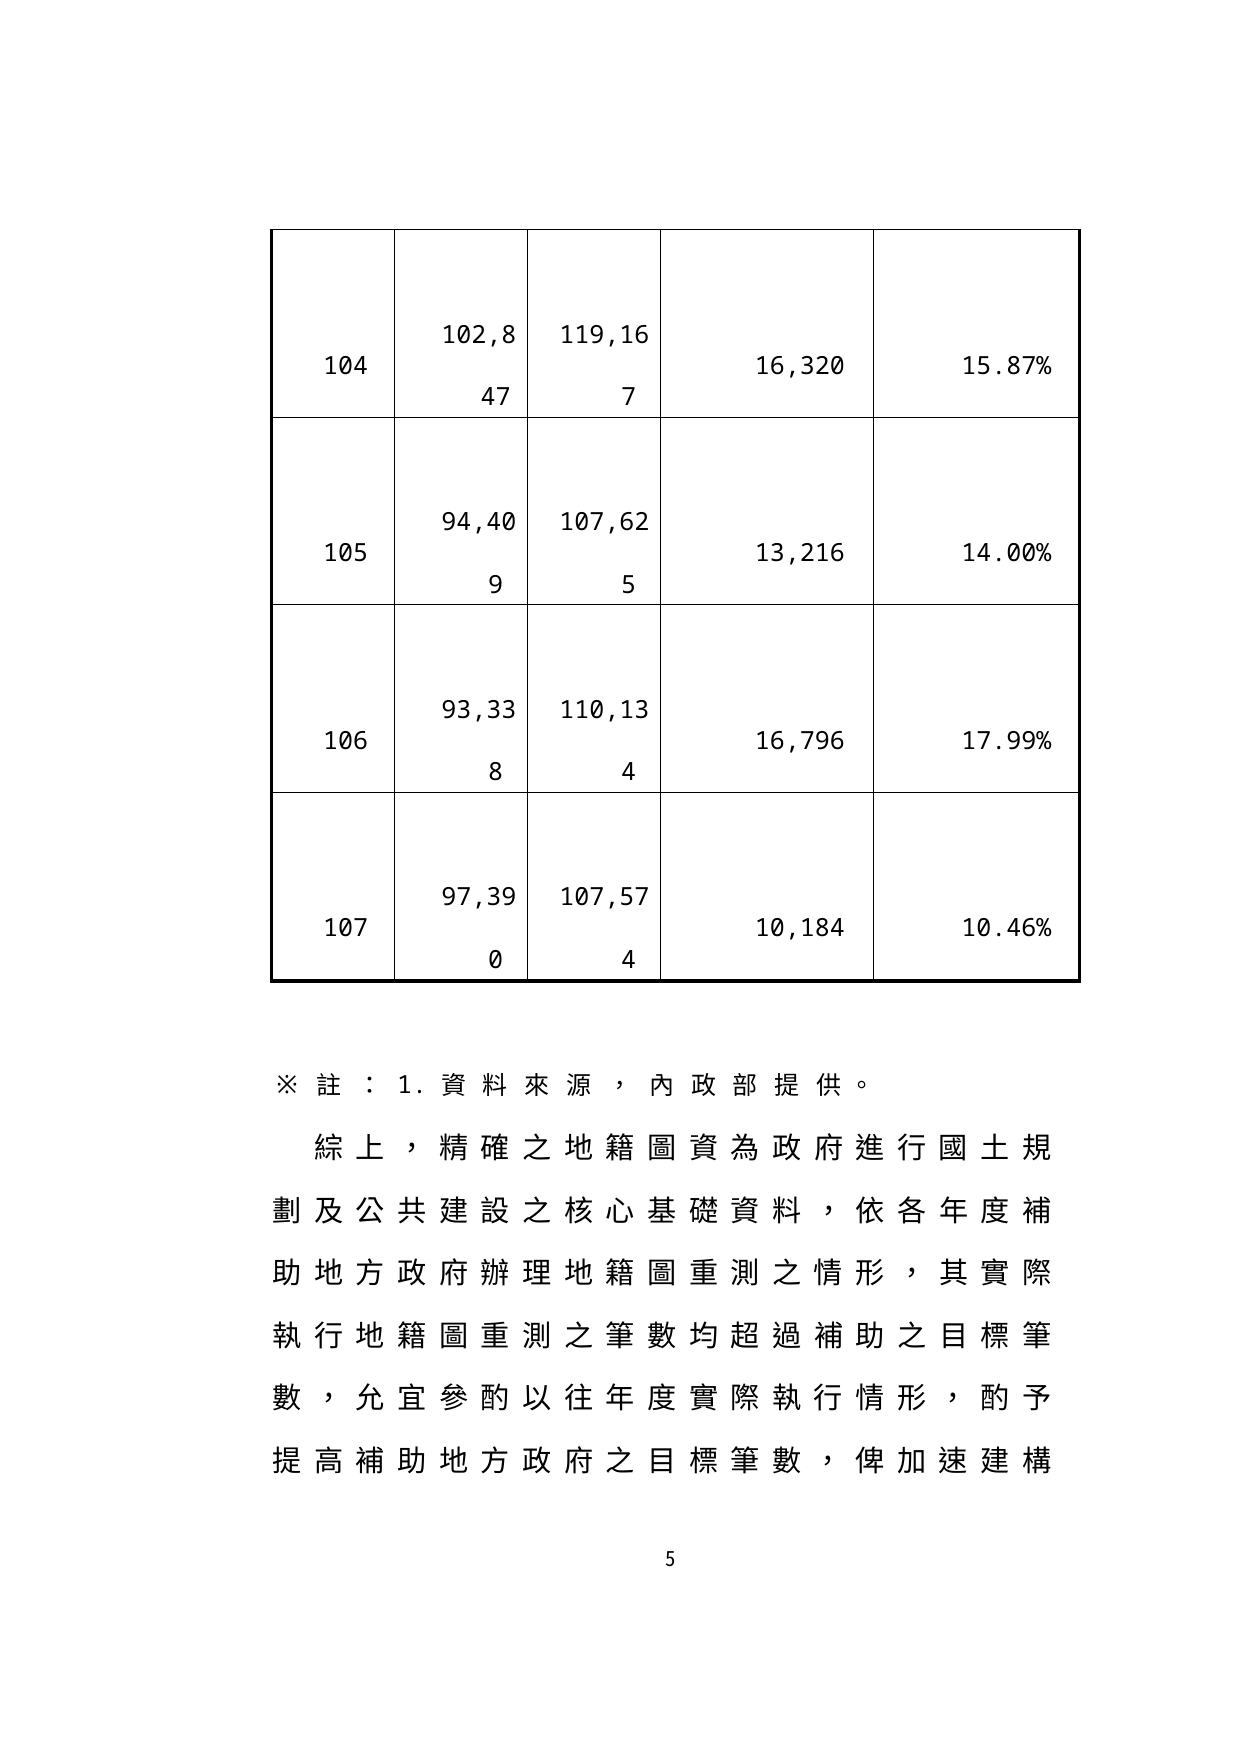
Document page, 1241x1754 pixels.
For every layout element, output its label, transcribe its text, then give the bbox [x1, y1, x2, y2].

table_cell 16,796 [661, 605, 873, 792]
table_cell 13,216 [661, 418, 873, 604]
table_cell 14.00% [874, 418, 1078, 604]
table_cell 110,134 [528, 605, 660, 792]
text 綜上，精確之地籍圖資為政府進行國土規劃及公共建設之核心基礎資料，依各年度補助地方政府辦理地籍圖重測之情形，其實際執行地籍圖重測之筆數均超過補助之目標筆數，允宜參酌以往年度實際執行情形，酌予提高補助地方政府之目標筆數，俾加速建構 [242, 1104, 1058, 1479]
table_cell 105 [273, 418, 394, 604]
table_cell 16,320 [661, 230, 873, 417]
table_cell 102,847 [395, 230, 527, 417]
table_cell 106 [273, 605, 394, 792]
table_cell 107,574 [528, 793, 660, 979]
table_cell 10,184 [661, 793, 873, 979]
table_cell 15.87% [874, 230, 1078, 417]
table_cell 17.99% [874, 605, 1078, 792]
table_cell 94,409 [395, 418, 527, 604]
table_cell 97,390 [395, 793, 527, 979]
table_cell 10.46% [874, 793, 1078, 979]
table_cell 107 [273, 793, 394, 979]
table_cell 107,625 [528, 418, 660, 604]
table_cell 119,167 [528, 230, 660, 417]
table_cell 93,338 [395, 605, 527, 792]
text ※註：1.資料來源，內政部提供。 [183, 1042, 1058, 1104]
table_cell 104 [273, 230, 394, 417]
